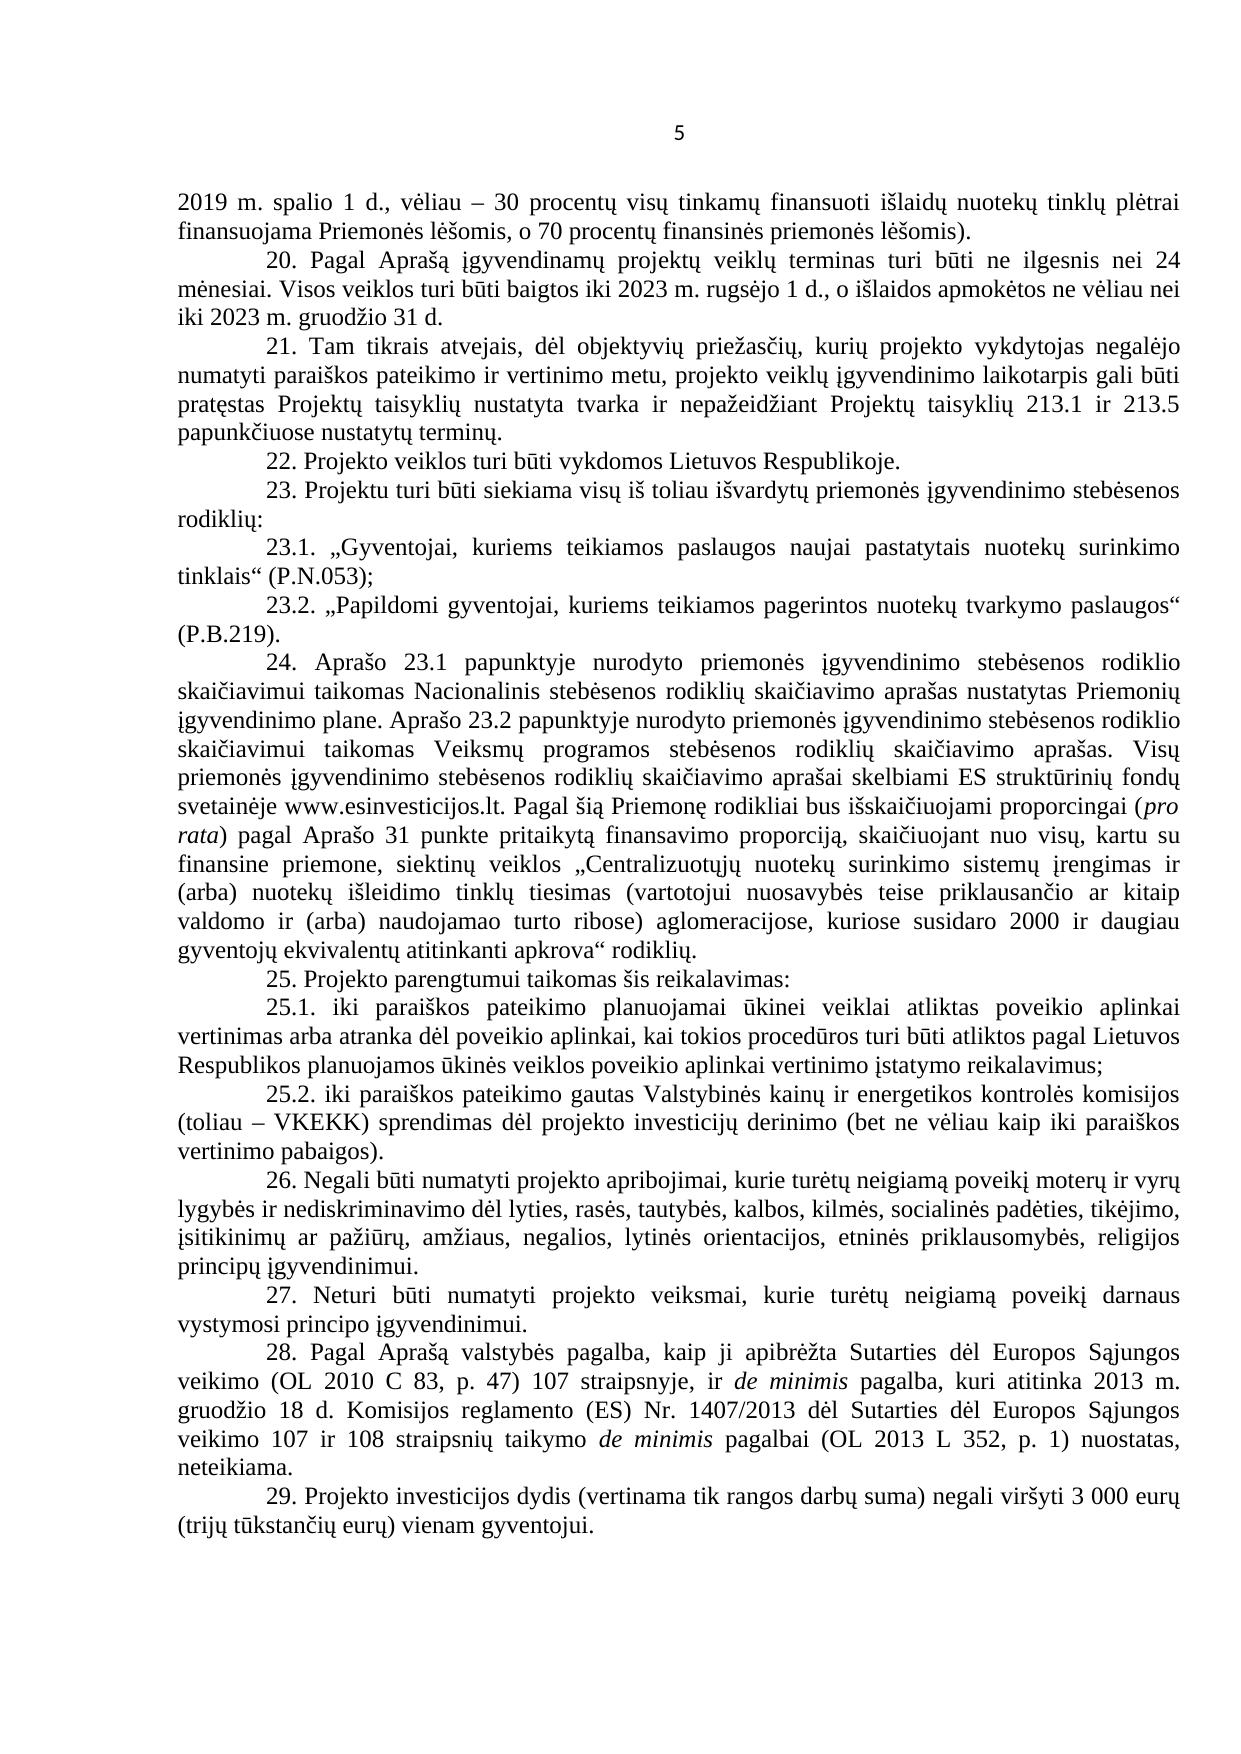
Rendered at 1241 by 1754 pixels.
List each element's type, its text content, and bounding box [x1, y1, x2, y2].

text 23.2. „Papildomi gyventojai, kuriems teikiamos pagerintos nuotekų tvarkymo paslaugos“ (P.B.219). [177, 590, 1181, 647]
text 28. Pagal Aprašą valstybės pagalba, kaip ji apibrėžta Sutarties dėl Europos Sąjungos veikimo (OL 2010 C 83, p. 47) 107 straipsnyje, ir de minimis pagalba, kuri atitinka 2013 m. gruodžio 18 d. Komisijos reglamento (ES) Nr. 1407/2013 dėl Sutarties dėl Europos Sąjungos veikimo 107 ir 108 straipsnių taikymo de minimis pagalbai (OL 2013 L 352, p. 1) nuostatas, neteikiama. [177, 1337, 1181, 1481]
text 23. Projektu turi būti siekiama visų iš toliau išvardytų priemonės įgyvendinimo stebėsenos rodiklių: [177, 475, 1181, 532]
text 29. Projekto investicijos dydis (vertinama tik rangos darbų suma) negali viršyti 3 000 eurų (trijų tūkstančių eurų) vienam gyventojui. [177, 1481, 1181, 1539]
text 27. Neturi būti numatyti projekto veiksmai, kurie turėtų neigiamą poveikį darnaus vystymosi principo įgyvendinimui. [177, 1280, 1181, 1337]
text 25.1. iki paraiškos pateikimo planuojamai ūkinei veiklai atliktas poveikio aplinkai vertinimas arba atranka dėl poveikio aplinkai, kai tokios procedūros turi būti atliktos pagal Lietuvos Respublikos planuojamos ūkinės veiklos poveikio aplinkai vertinimo įstatymo reikalavimus; [177, 992, 1181, 1079]
text 26. Negali būti numatyti projekto apribojimai, kurie turėtų neigiamą poveikį moterų ir vyrų lygybės ir nediskriminavimo dėl lyties, rasės, tautybės, kalbos, kilmės, socialinės padėties, tikėjimo, įsitikinimų ar pažiūrų, amžiaus, negalios, lytinės orientacijos, etninės priklausomybės, religijos principų įgyvendinimui. [177, 1165, 1181, 1280]
text 24. Aprašo 23.1 papunktyje nurodyto priemonės įgyvendinimo stebėsenos rodiklio skaičiavimui taikomas Nacionalinis stebėsenos rodiklių skaičiavimo aprašas nustatytas Priemonių įgyvendinimo plane. Aprašo 23.2 papunktyje nurodyto priemonės įgyvendinimo stebėsenos rodiklio skaičiavimui taikomas Veiksmų programos stebėsenos rodiklių skaičiavimo aprašas. Visų priemonės įgyvendinimo stebėsenos rodiklių skaičiavimo aprašai skelbiami ES struktūrinių fondų svetainėje www.esinvesticijos.lt. Pagal šią Priemonę rodikliai bus išskaičiuojami proporcingai (pro rata) pagal Aprašo 31 punkte pritaikytą finansavimo proporciją, skaičiuojant nuo visų, kartu su finansine priemone, siektinų veiklos „Centralizuotųjų nuotekų surinkimo sistemų įrengimas ir (arba) nuotekų išleidimo tinklų tiesimas (vartotojui nuosavybės teise priklausančio ar kitaip valdomo ir (arba) naudojamao turto ribose) aglomeracijose, kuriose susidaro 2000 ir daugiau gyventojų ekvivalentų atitinkanti apkrova“ rodiklių. [177, 647, 1181, 964]
text 20. Pagal Aprašą įgyvendinamų projektų veiklų terminas turi būti ne ilgesnis nei 24 mėnesiai. Visos veiklos turi būti baigtos iki 2023 m. rugsėjo 1 d., o išlaidos apmokėtos ne vėliau nei iki 2023 m. gruodžio 31 d. [177, 245, 1181, 331]
text 2019 m. spalio 1 d., vėliau – 30 procentų visų tinkamų finansuoti išlaidų nuotekų tinklų plėtrai finansuojama Priemonės lėšomis, o 70 procentų finansinės priemonės lėšomis). [177, 187, 1181, 245]
text 25. Projekto parengtumui taikomas šis reikalavimas: [177, 964, 1181, 992]
text 23.1. „Gyventojai, kuriems teikiamos paslaugos naujai pastatytais nuotekų surinkimo tinklais“ (P.N.053); [177, 532, 1181, 590]
text 22. Projekto veiklos turi būti vykdomos Lietuvos Respublikoje. [177, 446, 1181, 475]
text 25.2. iki paraiškos pateikimo gautas Valstybinės kainų ir energetikos kontrolės komisijos (toliau – VKEKK) sprendimas dėl projekto investicijų derinimo (bet ne vėliau kaip iki paraiškos vertinimo pabaigos). [177, 1079, 1181, 1165]
text 21. Tam tikrais atvejais, dėl objektyvių priežasčių, kurių projekto vykdytojas negalėjo numatyti paraiškos pateikimo ir vertinimo metu, projekto veiklų įgyvendinimo laikotarpis gali būti pratęstas Projektų taisyklių nustatyta tvarka ir nepažeidžiant Projektų taisyklių 213.1 ir 213.5 papunkčiuose nustatytų terminų. [177, 331, 1181, 446]
